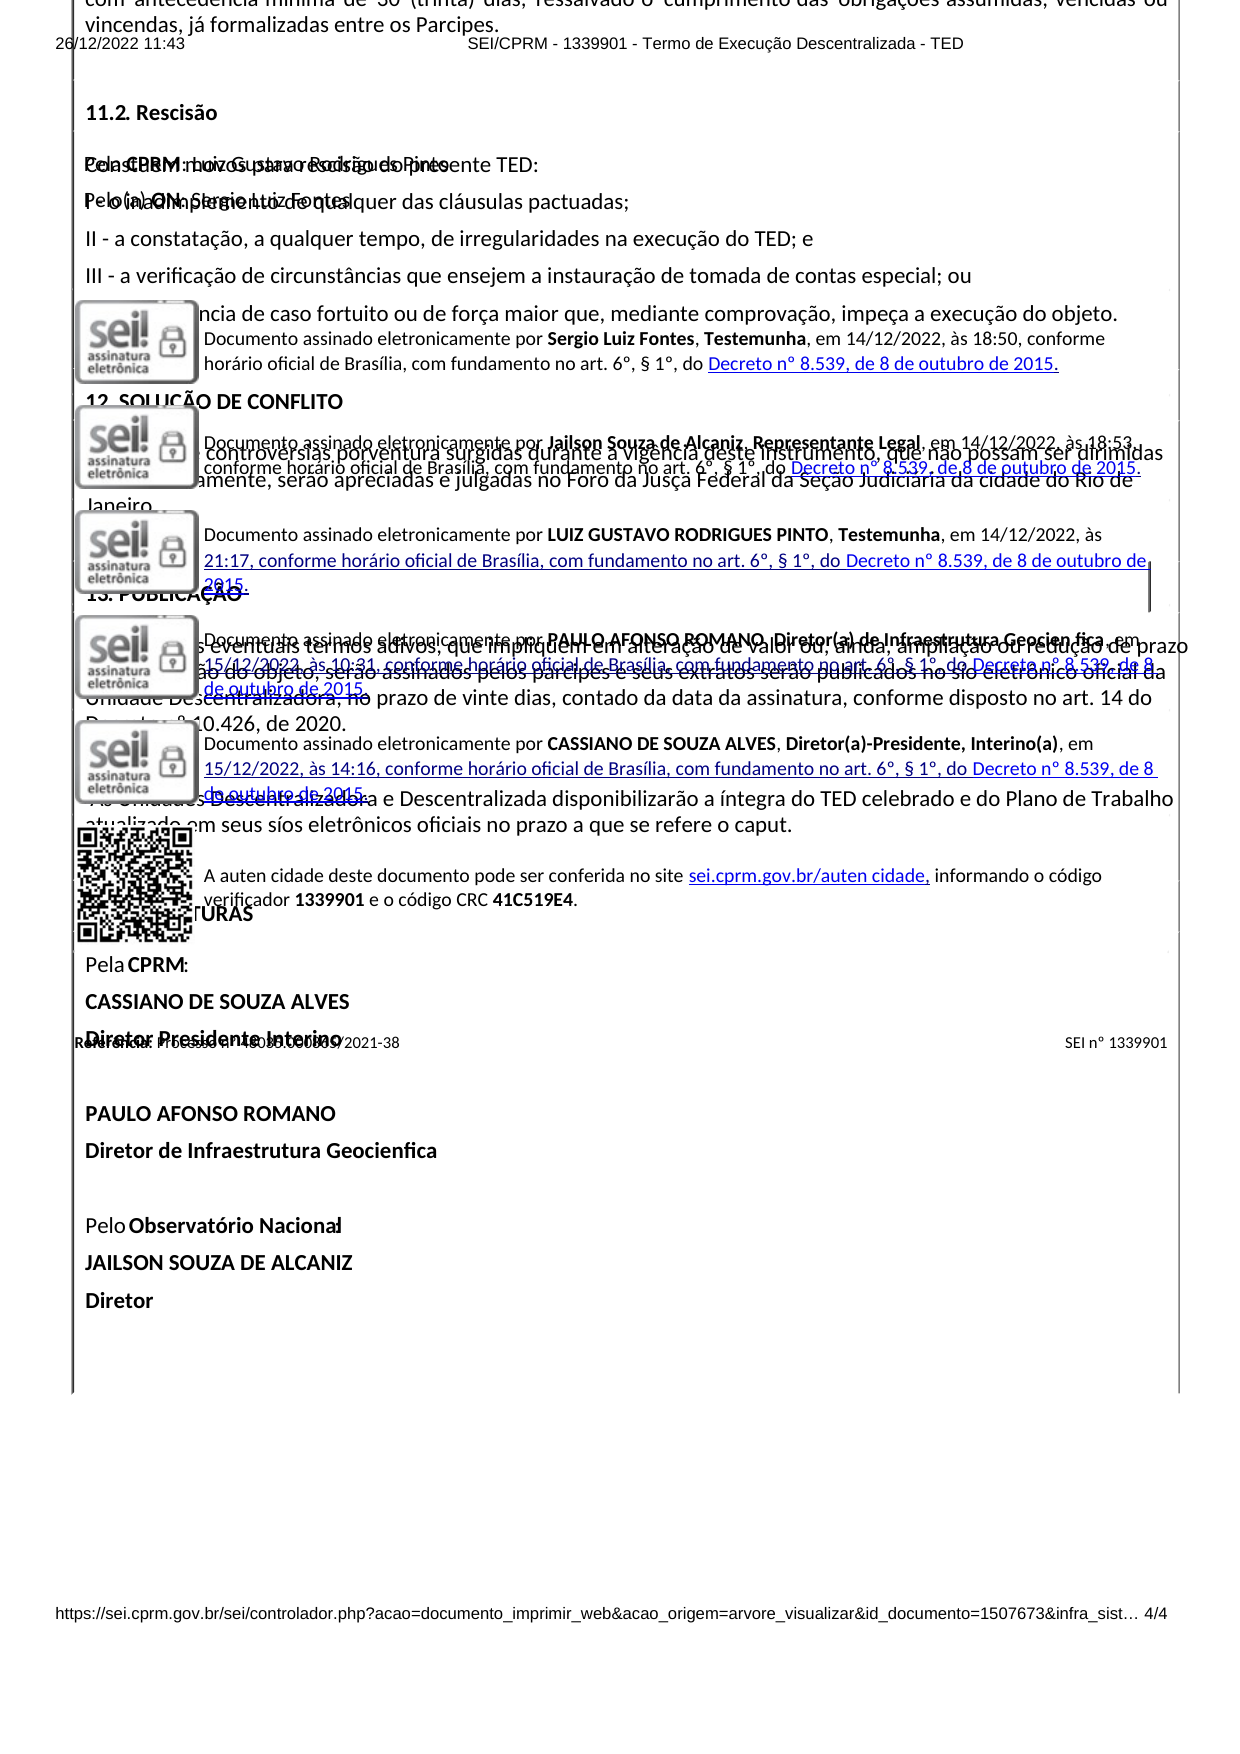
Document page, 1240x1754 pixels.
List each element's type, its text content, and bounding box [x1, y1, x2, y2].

text Pela CPRM: Luiz Gustavo Rodrigues Pinto [84, 150, 1167, 177]
text Pelo(a) ON: Sergio Luiz Fontes [84, 187, 1167, 213]
text A auten cidade deste documento pode ser conferida no site sei.cprm.gov.br/auten cidade, informando o código verificador 1339901 e o código CRC 41C519E4. [204, 863, 1167, 912]
text Documento assinado eletronicamente por LUIZ GUSTAVO RODRIGUES PINTO, Testemunha, em 14/12/2022, às [204, 522, 1167, 546]
text 21:17, conforme horário oficial de Brasília, com fundamento no art. 6º, § 1º, do Decreto nº 8.539, de 8 de outubro de 2015. [204, 548, 1167, 597]
text Documento assinado eletronicamente por CASSIANO DE SOUZA ALVES, Diretor(a)-Presidente, Interino(a), em 15/12/2022, às 14:16, conforme horário oficial de Brasília, com fundamento no art. 6º, § 1º, do Decreto nº 8.539, de 8 de outubro de 2015. [204, 731, 1167, 805]
text Documento assinado eletronicamente por Sergio Luiz Fontes, Testemunha, em 14/12/2022, às 18:50, conforme horário oficial de Brasília, com fundamento no art. 6º, § 1º, do Decreto nº 8.539, de 8 de outubro de 2015. [204, 326, 1167, 375]
text Referência: Processo nº 48035.000865/2021-38 SEI nº 1339901 [75, 1033, 1167, 1053]
text Documento assinado eletronicamente por Jailson Souza de Alcaniz, Representante Legal, em 14/12/2022, às 18:53, conforme horário oficial de Brasília, com fundamento no art. 6º, § 1º, do Decreto nº 8.539, de 8 de outubro de 2015. [204, 431, 1167, 479]
text Documento assinado eletronicamente por PAULO AFONSO ROMANO, Diretor(a) de Infraestrutura Geocien fica, em 15/12/2022, às 10:31, conforme horário oficial de Brasília, com fundamento no art. 6º, § 1º, do Decreto nº 8.539, de 8 de outubro de 2015. [204, 627, 1167, 701]
